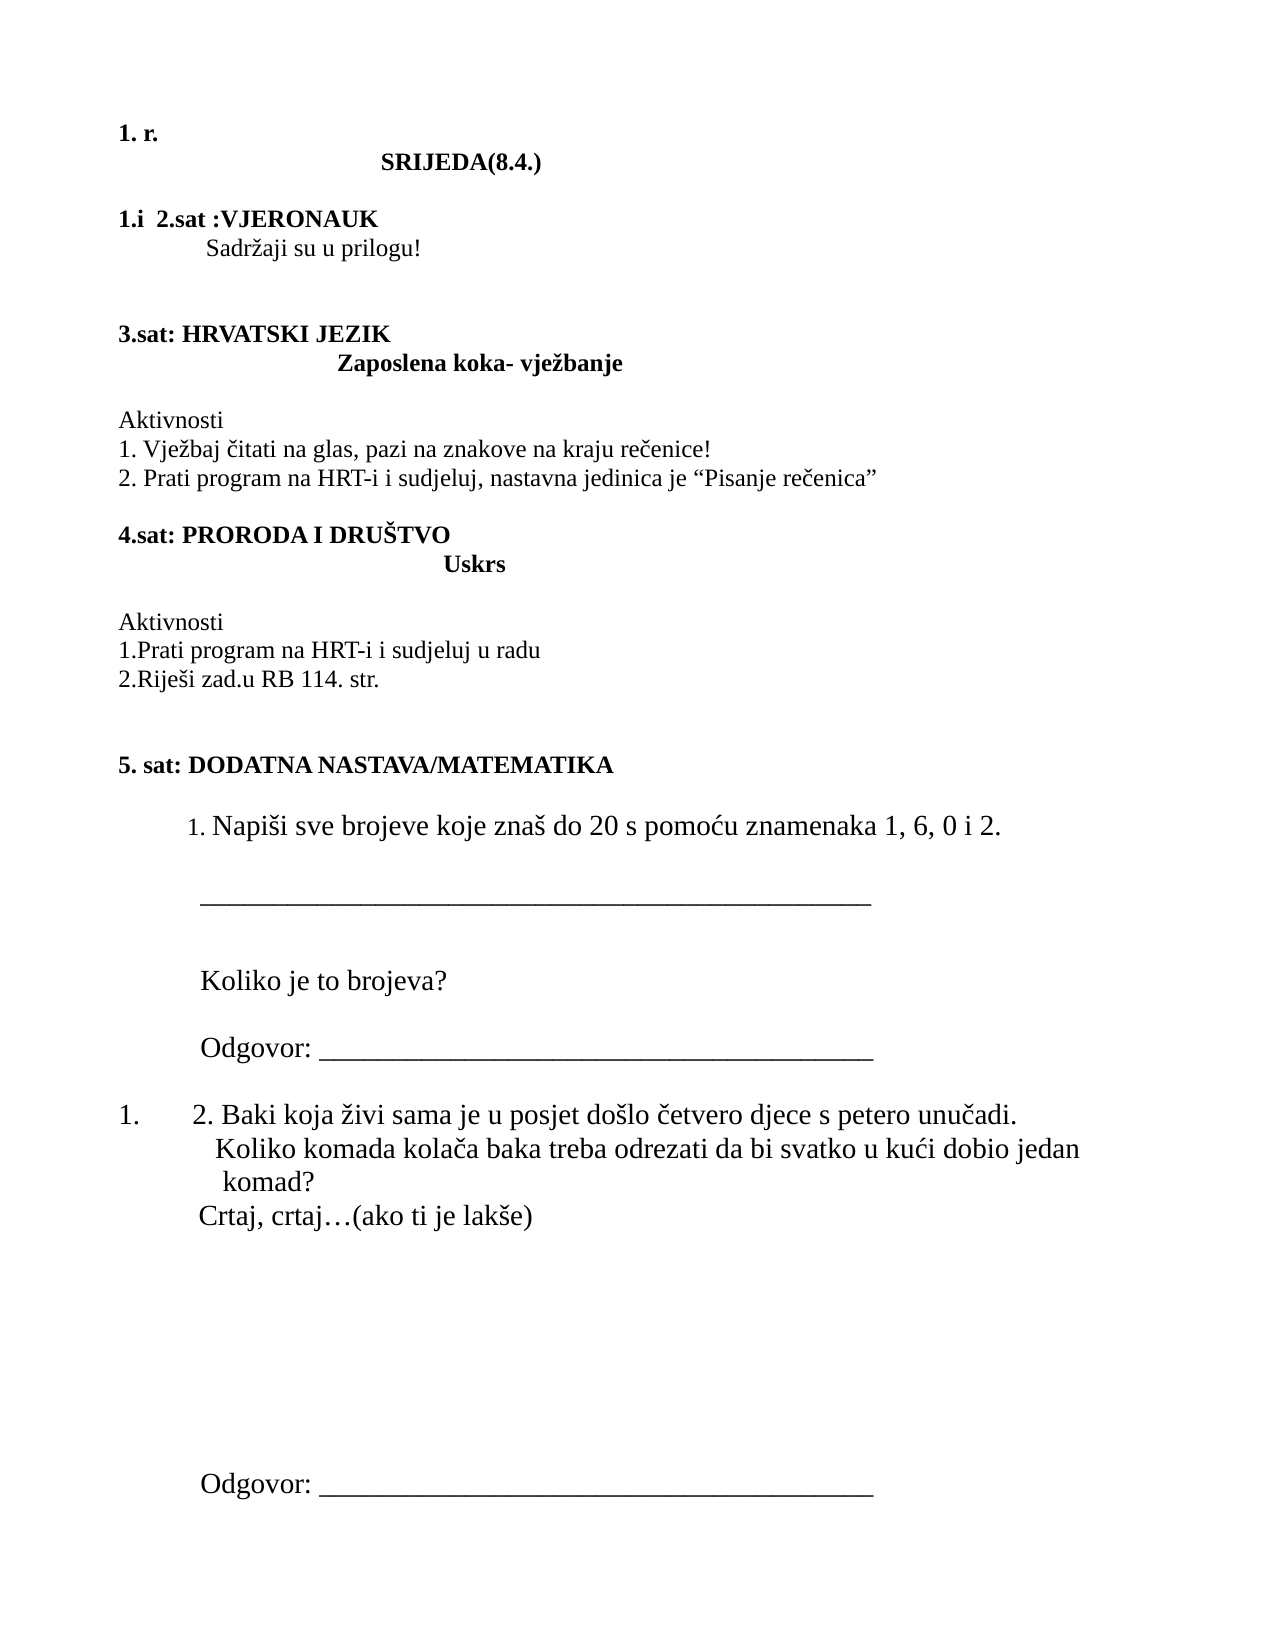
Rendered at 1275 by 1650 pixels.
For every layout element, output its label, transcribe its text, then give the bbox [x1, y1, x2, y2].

text Crtaj, crtaj…(ako ti je lakše) [118, 1198, 1157, 1231]
text 1.Prati program na HRT-i i sudjeluj u radu [118, 636, 1157, 664]
text 1. Napiši sve brojeve koje znaš do 20 s pomoću znamenaka 1, 6, 0 i 2. [118, 808, 1157, 842]
text 5. sat: DODATNA NASTAVA/MATEMATIKA [118, 751, 1157, 779]
text 3.sat: HRVATSKI JEZIK [118, 319, 1157, 348]
text Sadržaji su u prilogu! [118, 233, 1157, 262]
text 1.i 2.sat :VJERONAUK [118, 204, 1157, 233]
text SRIJEDA(8.4.) [118, 147, 1157, 176]
text 1. Vježbaj čitati na glas, pazi na znakove na kraju rečenice! [118, 434, 1157, 463]
text 2. Prati program na HRT-i i sudjeluj, nastavna jedinica je “Pisanje rečenica” [118, 463, 1157, 492]
text Zaposlena koka- vježbanje [118, 348, 1157, 377]
list 2. Baki koja živi sama je u posjet došlo četvero djece s petero unučadi. [118, 1097, 1157, 1131]
text Aktivnosti [118, 406, 1157, 434]
list Koliko komada kolača baka treba odrezati da bi svatko u kući dobio jedan [193, 1131, 1157, 1164]
text 2.Riješi zad.u RB 114. str. [118, 664, 1157, 693]
text 1. r. [118, 118, 1157, 147]
text 4.sat: PRORODA I DRUŠTVO [118, 521, 1157, 549]
list ______________________________________________ [200, 875, 1157, 909]
list komad? [193, 1164, 1157, 1198]
text Uskrs [118, 549, 1157, 578]
list Odgovor: ______________________________________ [200, 1030, 1157, 1064]
list Koliko je to brojeva? [200, 963, 1157, 997]
text Aktivnosti [118, 607, 1157, 636]
list Odgovor: ______________________________________ [200, 1466, 1157, 1500]
